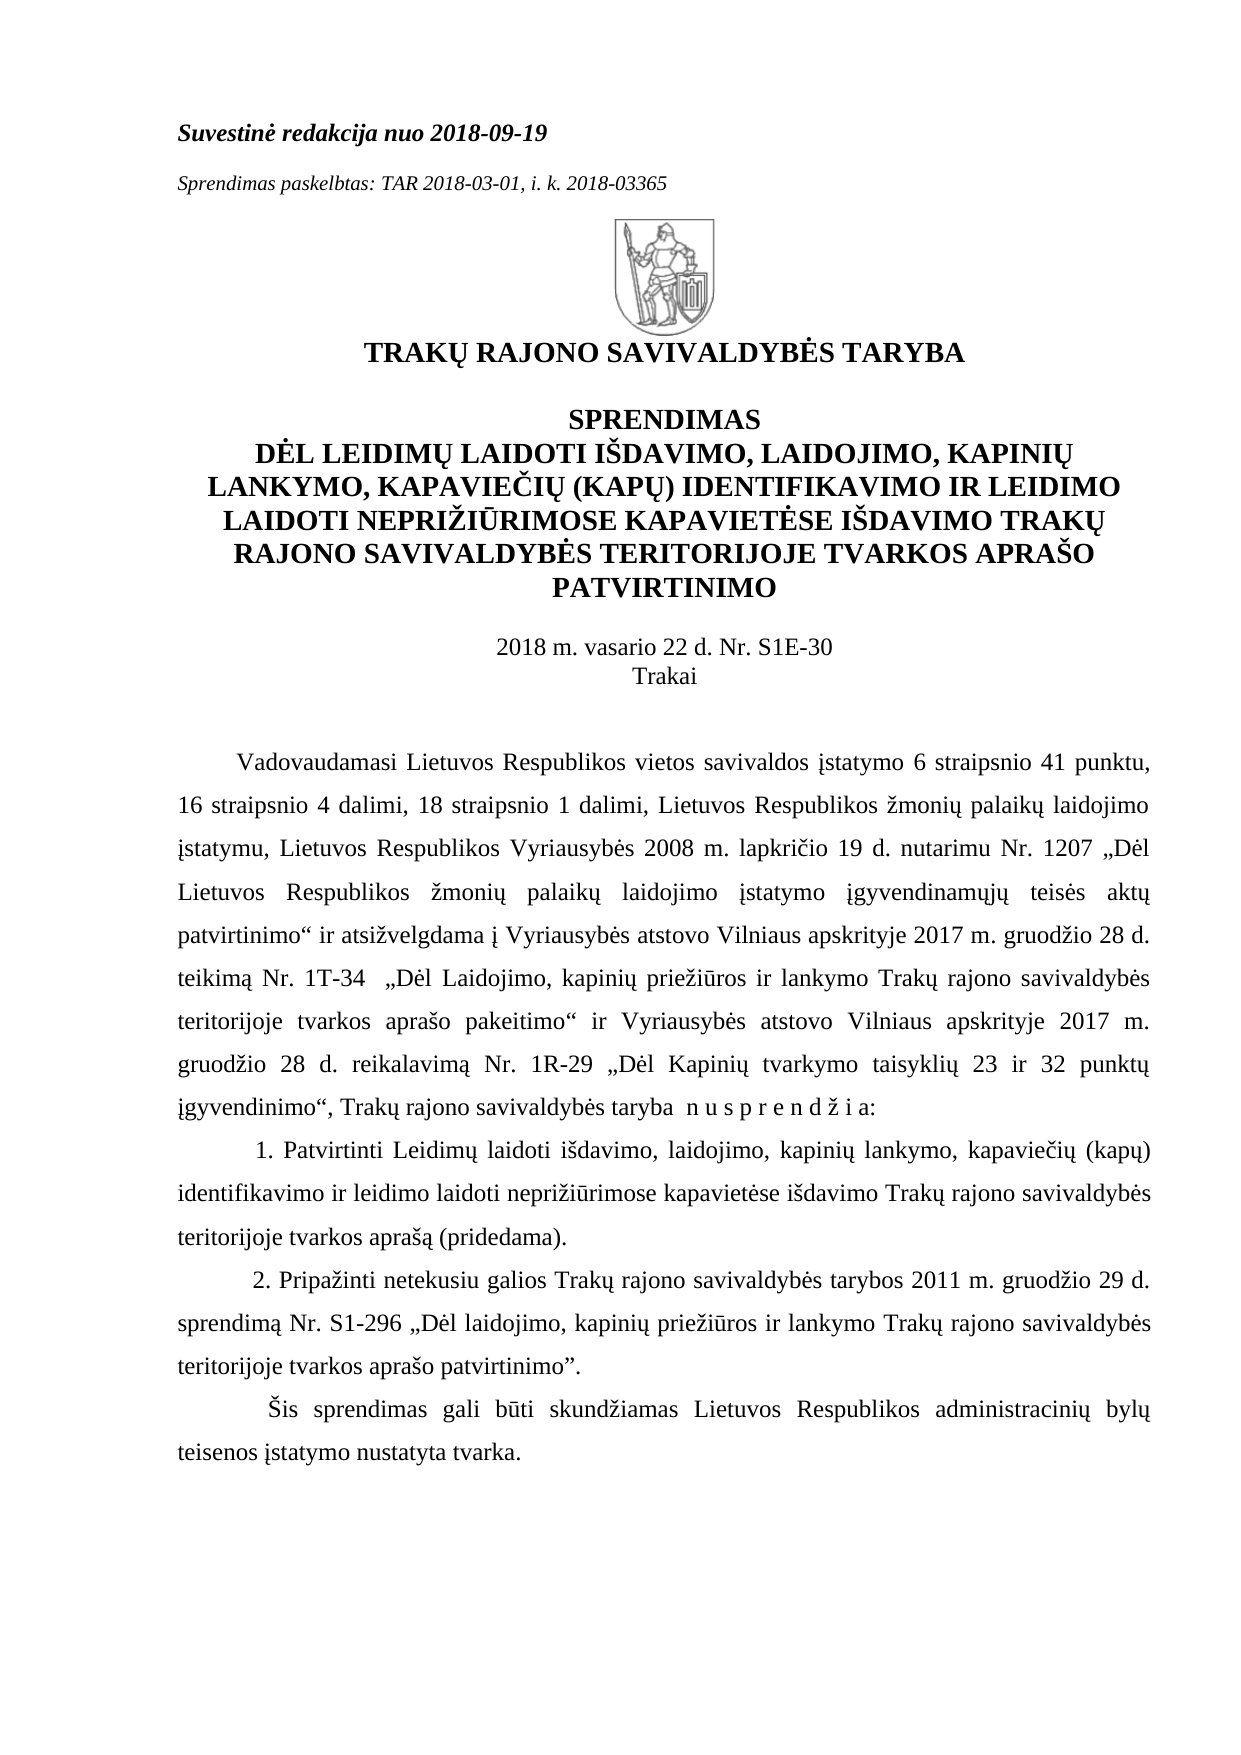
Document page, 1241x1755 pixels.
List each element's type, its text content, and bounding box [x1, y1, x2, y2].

text TRAKŲ RAJONO SAVIVALDYBĖS TARYBA [177, 335, 1152, 369]
text 2. Pripažinti netekusiu galios Trakų rajono savivaldybės tarybos 2011 m. gruodžio 29 d. sprendimą Nr. S1-296 „Dėl laidojimo, kapinių priežiūros ir lankymo Trakų rajono savivaldybės teritorijoje tvarkos aprašo patvirtinimo”. [177, 1265, 1152, 1380]
text DĖL LEIDIMŲ LAIDOTI IŠDAVIMO, LAIDOJIMO, KAPINIŲ LANKYMO, KAPAVIEČIŲ (KAPŲ) IDENTIFIKAVIMO IR LEIDIMO LAIDOTI NEPRIŽIŪRIMOSE KAPAVIETĖSE IŠDAVIMO TRAKŲ RAJONO SAVIVALDYBĖS TERITORIJOJE TVARKOS APRAŠO PATVIRTINIMO [177, 436, 1152, 603]
text 1. Patvirtinti Leidimų laidoti išdavimo, laidojimo, kapinių lankymo, kapaviečių (kapų) identifikavimo ir leidimo laidoti neprižiūrimose kapavietėse išdavimo Trakų rajono savivaldybės teritorijoje tvarkos aprašą (pridedama). [177, 1135, 1152, 1250]
text Vadovaudamasi Lietuvos Respublikos vietos savivaldos įstatymo 6 straipsnio 41 punktu, 16 straipsnio 4 dalimi, 18 straipsnio 1 dalimi, Lietuvos Respublikos žmonių palaikų laidojimo įstatymu, Lietuvos Respublikos Vyriausybės 2008 m. lapkričio 19 d. nutarimu Nr. 1207 „Dėl Lietuvos Respublikos žmonių palaikų laidojimo įstatymo įgyvendinamųjų teisės aktų patvirtinimo“ ir atsižvelgdama į Vyriausybės atstovo Vilniaus apskrityje 2017 m. gruodžio 28 d. teikimą Nr. 1T-34 „Dėl Laidojimo, kapinių priežiūros ir lankymo Trakų rajono savivaldybės teritorijoje tvarkos aprašo pakeitimo“ ir Vyriausybės atstovo Vilniaus apskrityje 2017 m. gruodžio 28 d. reikalavimą Nr. 1R-29 „Dėl Kapinių tvarkymo taisyklių 23 ir 32 punktų įgyvendinimo“, Trakų rajono savivaldybės taryba n u s p r e n d ž i a: [177, 747, 1151, 1121]
text SPRENDIMAS [177, 402, 1152, 436]
text Trakai [177, 661, 1152, 690]
text Šis sprendimas gali būti skundžiamas Lietuvos Respublikos administracinių bylų teisenos įstatymo nustatyta tvarka. [177, 1394, 1152, 1466]
text 2018 m. vasario 22 d. Nr. S1E-30 [177, 632, 1152, 661]
text Suvestinė redakcija nuo 2018-09-19 [177, 118, 1152, 147]
text Sprendimas paskelbtas: TAR 2018-03-01, i. k. 2018-03365 [177, 171, 1152, 195]
